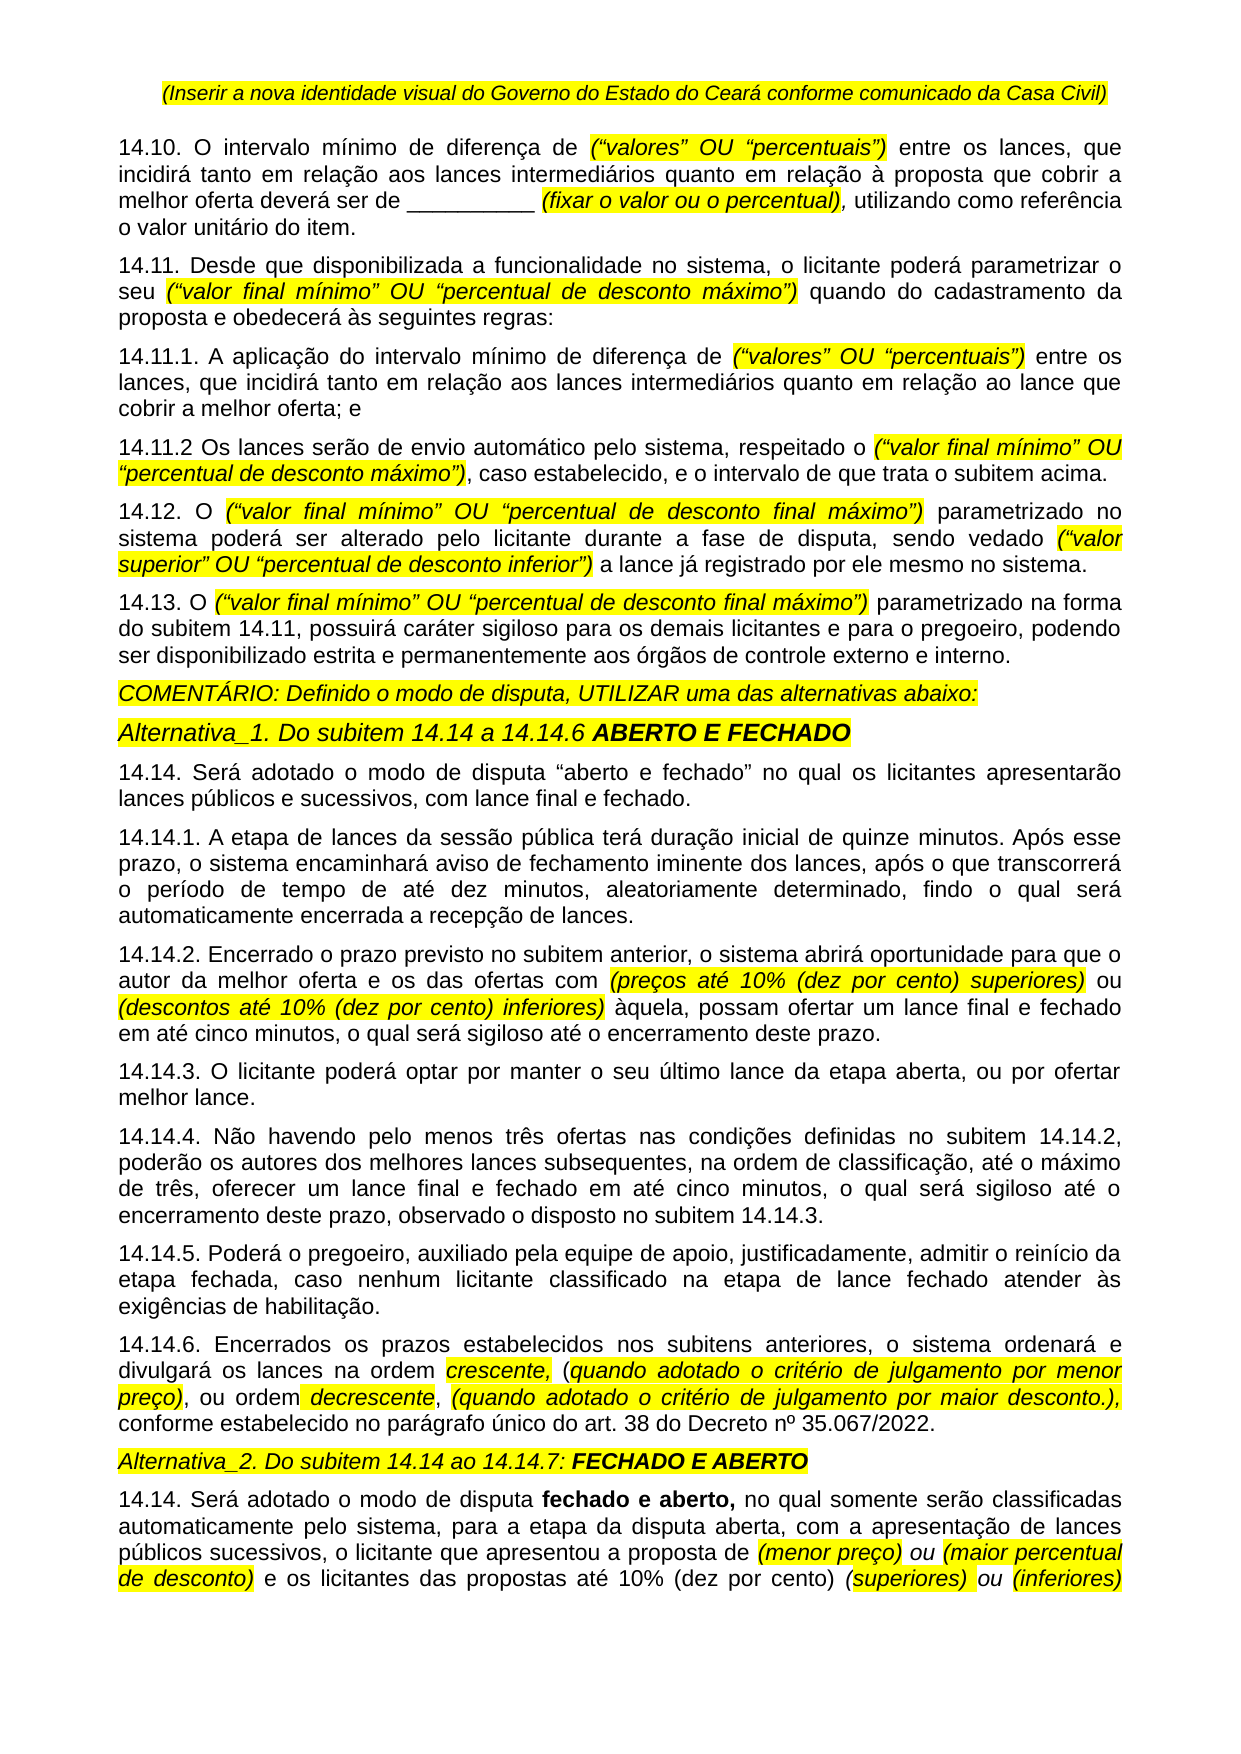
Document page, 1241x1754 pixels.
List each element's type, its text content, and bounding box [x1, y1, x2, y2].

text 14.14.2. Encerrado o prazo previsto no subitem anterior, o sistema abrirá oportunidade para que o autor da melhor oferta e os das ofertas com (preços até 10% (dez por cento) superiores) ou (descontos até 10% (dez por cento) inferiores) àquela, possam ofertar um lance final e fechado em até cinco minutos, o qual será sigiloso até o encerramento deste prazo. [118, 941, 1122, 1046]
text 14.13. O (“valor final mínimo” OU “percentual de desconto final máximo”) parametrizado na forma do subitem 14.11, possuirá caráter sigiloso para os demais licitantes e para o pregoeiro, podendo ser disponibilizado estrita e permanentemente aos órgãos de controle externo e interno. [118, 589, 1122, 668]
text 14.14.6. Encerrados os prazos estabelecidos nos subitens anteriores, o sistema ordenará e divulgará os lances na ordem crescente, (quando adotado o critério de julgamento por menor preço), ou ordem decrescente, (quando adotado o critério de julgamento por maior desconto.), conforme estabelecido no parágrafo único do art. 38 do Decreto nº 35.067/2022. [118, 1331, 1122, 1436]
text 14.14. Será adotado o modo de disputa “aberto e fechado” no qual os licitantes apresentarão lances públicos e sucessivos, com lance final e fechado. [118, 759, 1122, 812]
text 14.14. Será adotado o modo de disputa fechado e aberto, no qual somente serão classificadas automaticamente pelo sistema, para a etapa da disputa aberta, com a apresentação de lances públicos sucessivos, o licitante que apresentou a proposta de (menor preço) ou (maior percentual de desconto) e os licitantes das propostas até 10% (dez por cento) (superiores) ou (inferiores) [118, 1486, 1122, 1592]
text 14.14.3. O licitante poderá optar por manter o seu último lance da etapa aberta, ou por ofertar melhor lance. [118, 1058, 1122, 1111]
text 14.11. Desde que disponibilizada a funcionalidade no sistema, o licitante poderá parametrizar o seu (“valor final mínimo” OU “percentual de desconto máximo”) quando do cadastramento da proposta e obedecerá às seguintes regras: [118, 252, 1122, 331]
text COMENTÁRIO: Definido o modo de disputa, UTILIZAR uma das alternativas abaixo: [118, 680, 1122, 706]
text 14.11.2 Os lances serão de envio automático pelo sistema, respeitado o (“valor final mínimo” OU “percentual de desconto máximo”), caso estabelecido, e o intervalo de que trata o subitem acima. [118, 433, 1122, 486]
text 14.14.1. A etapa de lances da sessão pública terá duração inicial de quinze minutos. Após esse prazo, o sistema encaminhará aviso de fechamento iminente dos lances, após o que transcorrerá o período de tempo de até dez minutos, aleatoriamente determinado, findo o qual será automaticamente encerrada a recepção de lances. [118, 823, 1122, 929]
text 14.10. O intervalo mínimo de diferença de (“valores” OU “percentuais”) entre os lances, que incidirá tanto em relação aos lances intermediários quanto em relação à proposta que cobrir a melhor oferta deverá ser de __________ (fixar o valor ou o percentual), utilizando como referência o valor unitário do item. [118, 134, 1122, 240]
text Alternativa_1. Do subitem 14.14 a 14.14.6 ABERTO E FECHADO [118, 718, 1122, 747]
text 14.12. O (“valor final mínimo” OU “percentual de desconto final máximo”) parametrizado no sistema poderá ser alterado pelo licitante durante a fase de disputa, sendo vedado (“valor superior” OU “percentual de desconto inferior”) a lance já registrado por ele mesmo no sistema. [118, 498, 1122, 577]
text 14.11.1. A aplicação do intervalo mínimo de diferença de (“valores” OU “percentuais”) entre os lances, que incidirá tanto em relação aos lances intermediários quanto em relação ao lance que cobrir a melhor oferta; e [118, 343, 1122, 422]
text 14.14.4. Não havendo pelo menos três ofertas nas condições definidas no subitem 14.14.2, poderão os autores dos melhores lances subsequentes, na ordem de classificação, até o máximo de três, oferecer um lance final e fechado em até cinco minutos, o qual será sigiloso até o encerramento deste prazo, observado o disposto no subitem 14.14.3. [118, 1123, 1122, 1228]
text Alternativa_2. Do subitem 14.14 ao 14.14.7: FECHADO E ABERTO [118, 1448, 1122, 1474]
text 14.14.5. Poderá o pregoeiro, auxiliado pela equipe de apoio, justificadamente, admitir o reinício da etapa fechada, caso nenhum licitante classificado na etapa de lance fechado atender às exigências de habilitação. [118, 1240, 1122, 1319]
